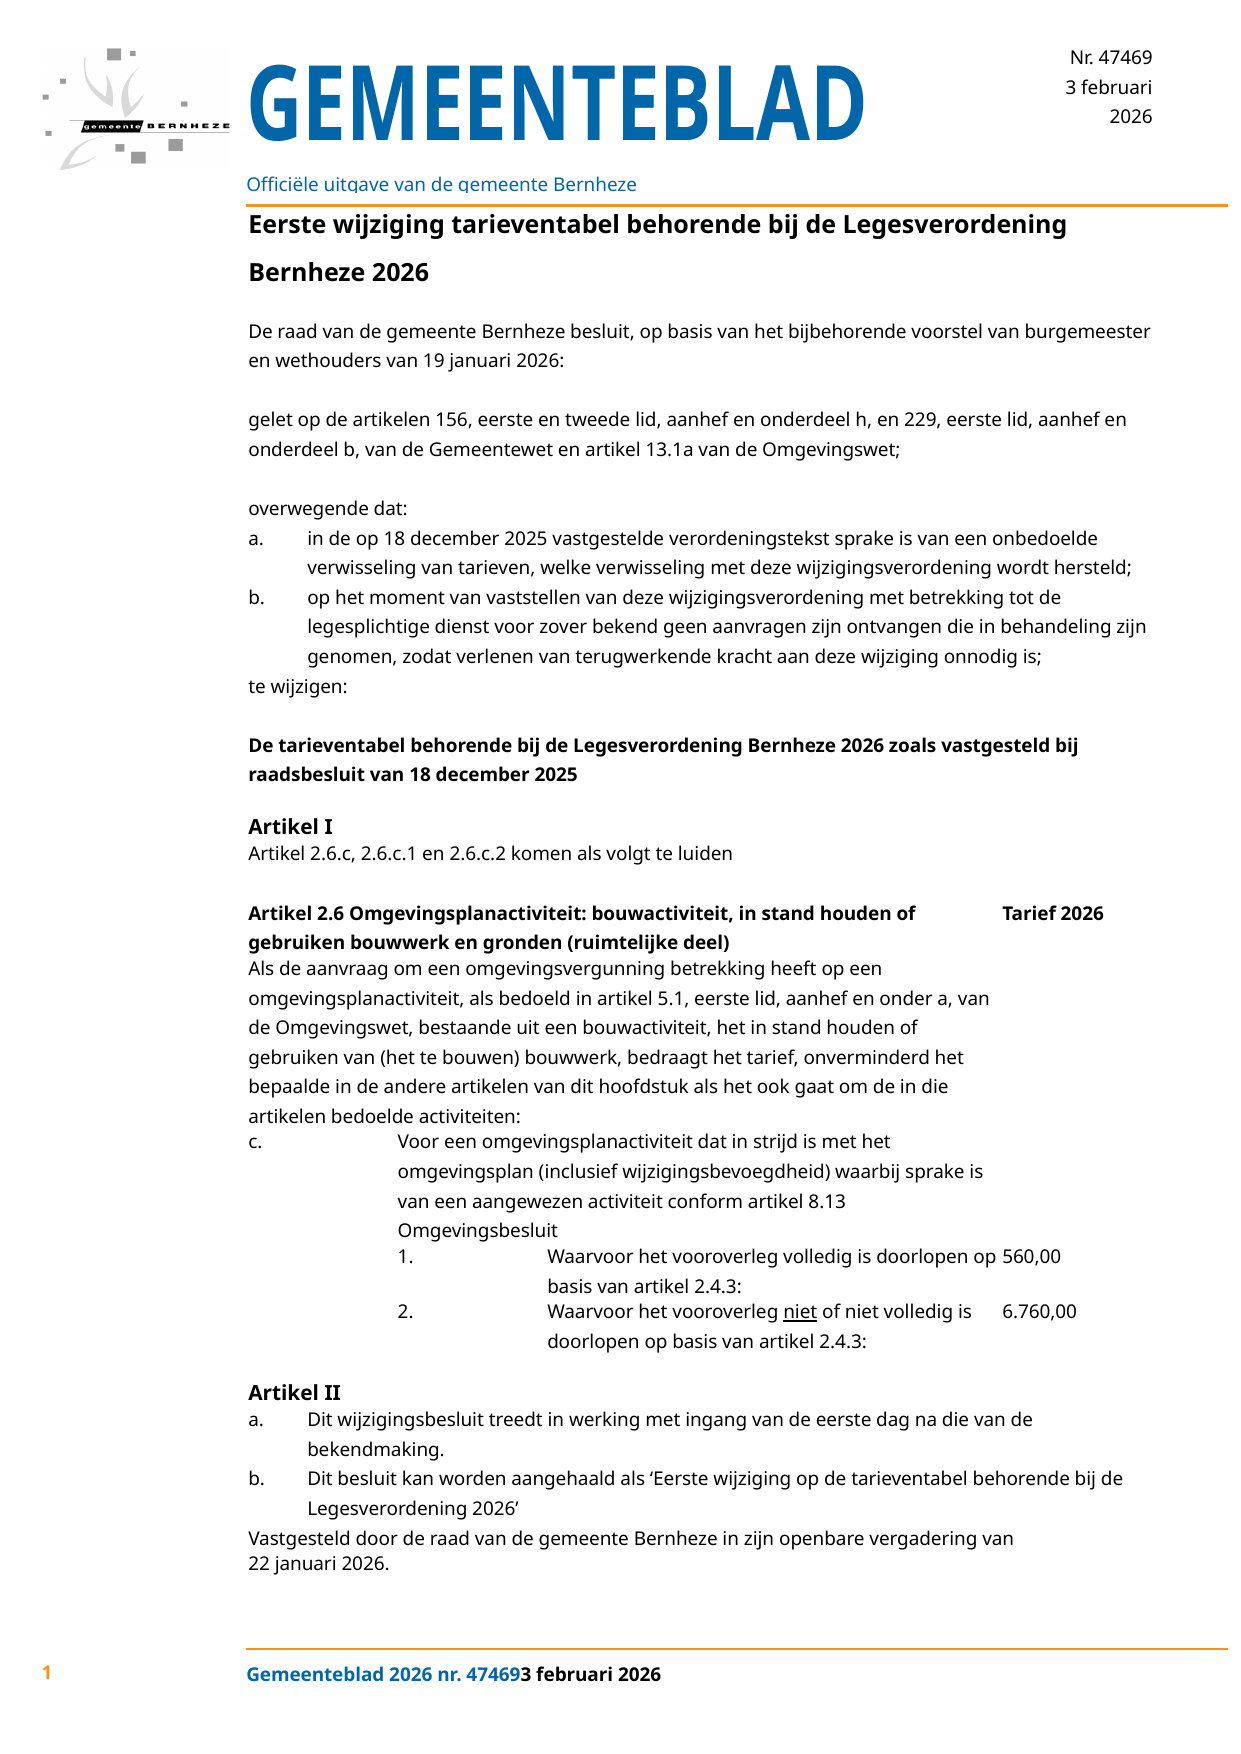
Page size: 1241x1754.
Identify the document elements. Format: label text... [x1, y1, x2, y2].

text 22 januari 2026. [248, 1550, 1152, 1576]
table_cell [1002, 1129, 1152, 1243]
text gelet op de artikelen 156, eerste en tweede lid, aanhef en onderdeel h, en 229, eerste lid, aanhef en onderdeel b, van de Gemeentewet en artikel 13.1a van de Omgevingswet; [248, 407, 1152, 462]
text De tarieventabel behorende bij de Legesverordening Bernheze 2026 zoals vastgesteld bij raadsbesluit van 18 december 2025 [248, 732, 1152, 787]
text De raad van de gemeente Bernheze besluit, op basis van het bijbehorende voorstel van burgemeester en wethouders van 19 januari 2026: [248, 318, 1152, 373]
table_cell [1002, 955, 1152, 1129]
table_cell Waarvoor het vooroverleg niet of niet volledig is doorlopen op basis van artikel 2.4.3: [547, 1299, 1002, 1354]
text Artikel II [248, 1378, 1152, 1406]
table_cell 2. [398, 1299, 547, 1354]
table_cell Waarvoor het vooroverleg volledig is doorlopen op basis van artikel 2.4.3: [547, 1243, 1002, 1298]
table_header Tarief 2026 [1002, 900, 1152, 955]
table_cell 6.760,00 [1002, 1299, 1152, 1354]
picture [41, 47, 231, 172]
table_cell Als de aanvraag om een omgevingsvergunning betrekking heeft op een omgevingsplanactiviteit, als bedoeld in artikel 5.1, eerste lid, aanhef en onder a, van de Omgevingswet, bestaande uit een bouwactiviteit, het in stand houden of gebruiken van (het te bouwen) bouwwerk, bedraagt het tarief, onverminderd het bepaalde in de andere artikelen van dit hoofdstuk als het ook gaat om de in die artikelen bedoelde activiteiten: [248, 955, 1002, 1129]
table_cell c. [248, 1129, 397, 1354]
list op het moment van vaststellen van deze wijzigingsverordening met betrekking tot de legesplichtige dienst voor zover bekend geen aanvragen zijn ontvangen die in behandeling zijn genomen, zodat verlenen van terugwerkende kracht aan deze wijziging onnodig is; [248, 584, 1152, 669]
text Artikel I [248, 812, 1152, 841]
table_cell 560,00 [1002, 1243, 1152, 1298]
list in de op 18 december 2025 vastgestelde verordeningstekst sprake is van een onbedoelde verwisseling van tarieven, welke verwisseling met deze wijzigingsverordening wordt hersteld; [248, 525, 1152, 580]
text Vastgesteld door de raad van de gemeente Bernheze in zijn openbare vergadering van [248, 1525, 1152, 1550]
text Eerste wijziging tarieventabel behorende bij de Legesverordening Bernheze 2026 [248, 207, 1152, 288]
text Artikel 2.6.c, 2.6.c.1 en 2.6.c.2 komen als volgt te luiden [248, 841, 1152, 866]
list Dit wijzigingsbesluit treedt in werking met ingang van de eerste dag na die van de bekendmaking. [248, 1406, 1152, 1462]
text te wijzigen: [248, 673, 1152, 699]
table_header Artikel 2.6 Omgevingsplanactiviteit: bouwactiviteit, in stand houden of gebruiken bouwwerk en gronden (ruimtelijke deel) [248, 900, 1002, 955]
table_cell 1. [398, 1243, 547, 1298]
list Dit besluit kan worden aangehaald als ‘Eerste wijziging op de tarieventabel behorende bij de Legesverordening 2026’ [248, 1466, 1152, 1521]
table_cell Voor een omgevingsplanactiviteit dat in strijd is met het omgevingsplan (inclusief wijzigingsbevoegdheid) waarbij sprake is van een aangewezen activiteit conform artikel 8.13 Omgevingsbesluit [398, 1129, 1002, 1243]
text overwegende dat: [248, 495, 1152, 521]
